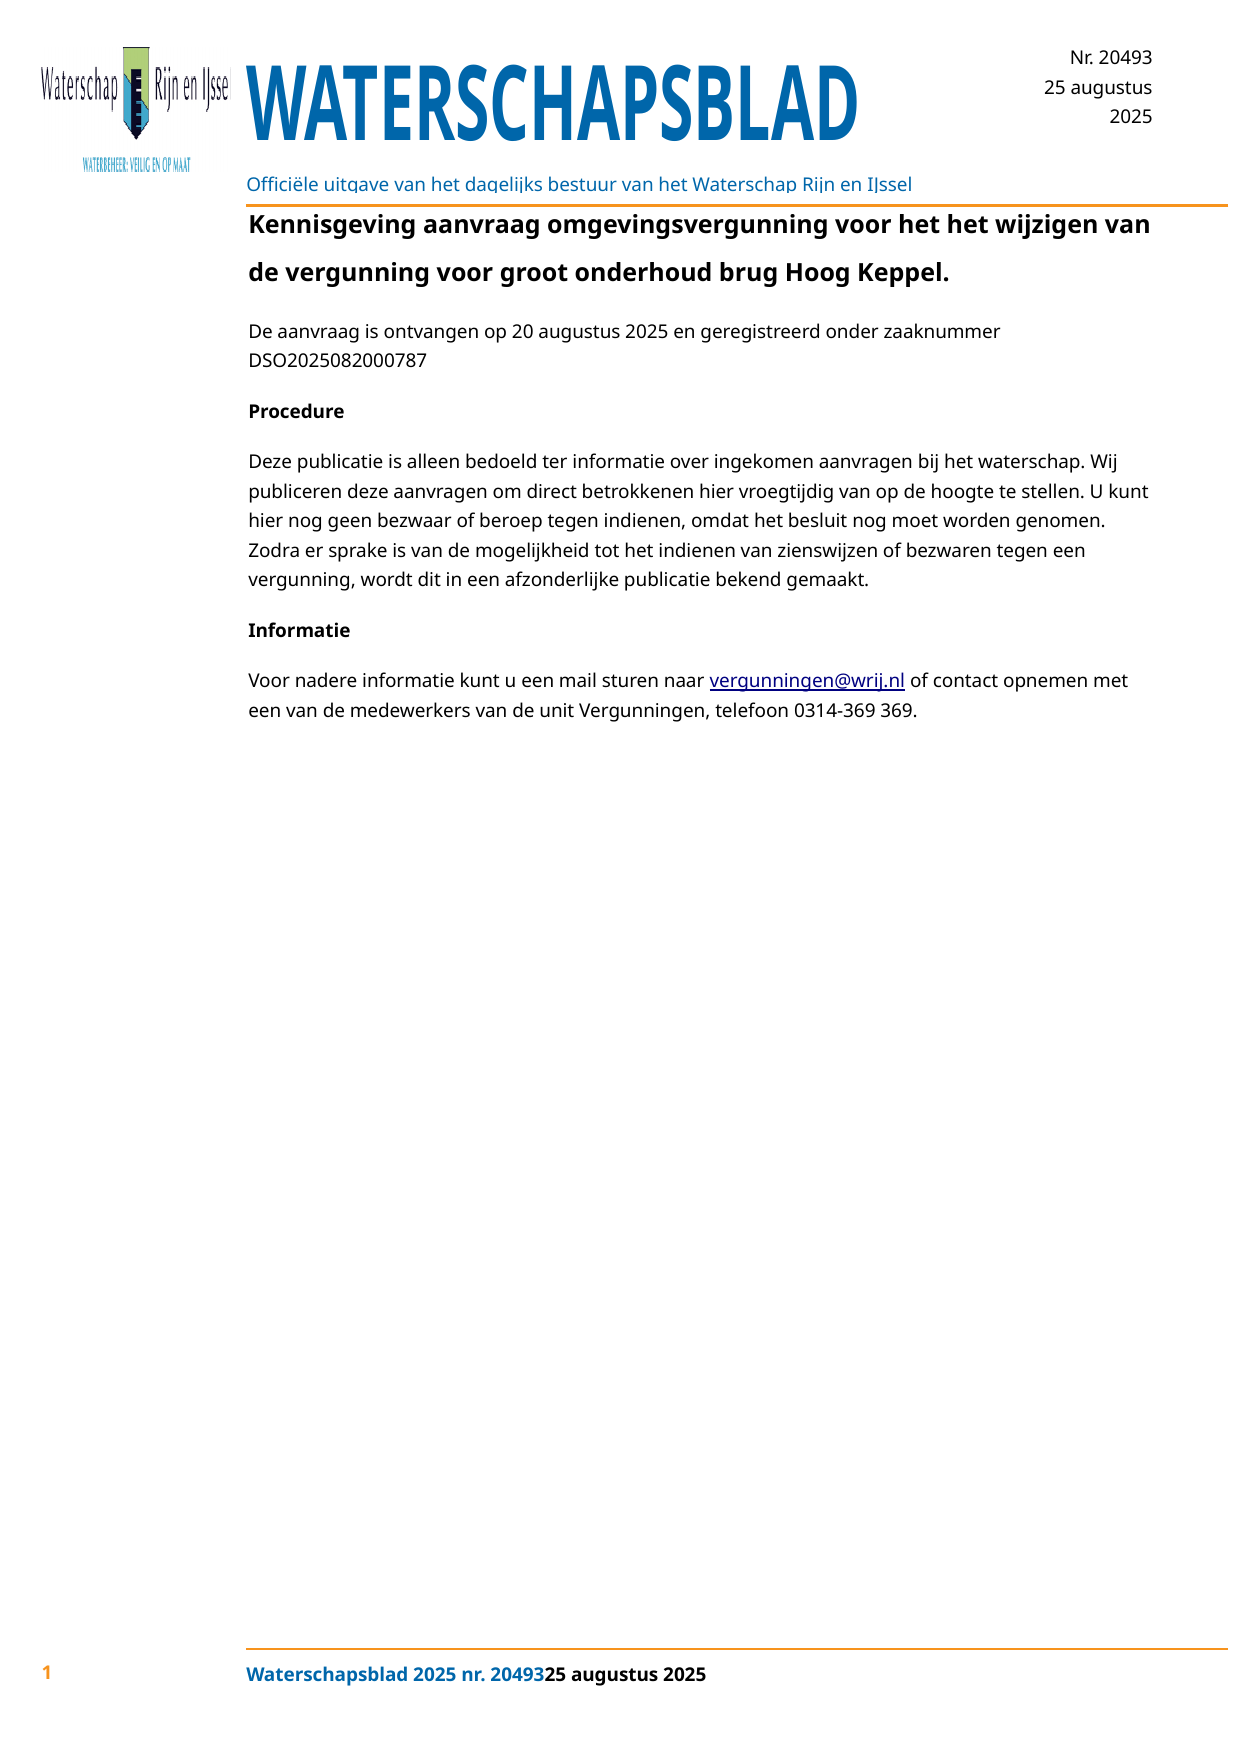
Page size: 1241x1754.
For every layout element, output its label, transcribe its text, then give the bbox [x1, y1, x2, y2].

text Procedure [248, 398, 1152, 424]
text Kennisgeving aanvraag omgevingsvergunning voor het het wijzigen van de vergunning voor groot onderhoud brug Hoog Keppel. [248, 207, 1152, 288]
text De aanvraag is ontvangen op 20 augustus 2025 en geregistreerd onder zaaknummer DSO2025082000787 [248, 318, 1152, 373]
text Deze publicatie is alleen bedoeld ter informatie over ingekomen aanvragen bij het waterschap. Wij publiceren deze aanvragen om direct betrokkenen hier vroegtijdig van op de hoogte te stellen. U kunt hier nog geen bezwaar of beroep tegen indienen, omdat het besluit nog moet worden genomen. Zodra er sprake is van de mogelijkheid tot het indienen van zienswijzen of bezwaren tegen een vergunning, wordt dit in een afzonderlijke publicatie bekend gemaakt. [248, 448, 1152, 592]
text Informatie [248, 617, 1152, 643]
text Voor nadere informatie kunt u een mail sturen naar vergunningen@wrij.nl of contact opnemen met een van de medewerkers van de unit Vergunningen, telefoon 0314-369 369. [248, 667, 1152, 723]
picture [41, 47, 231, 172]
